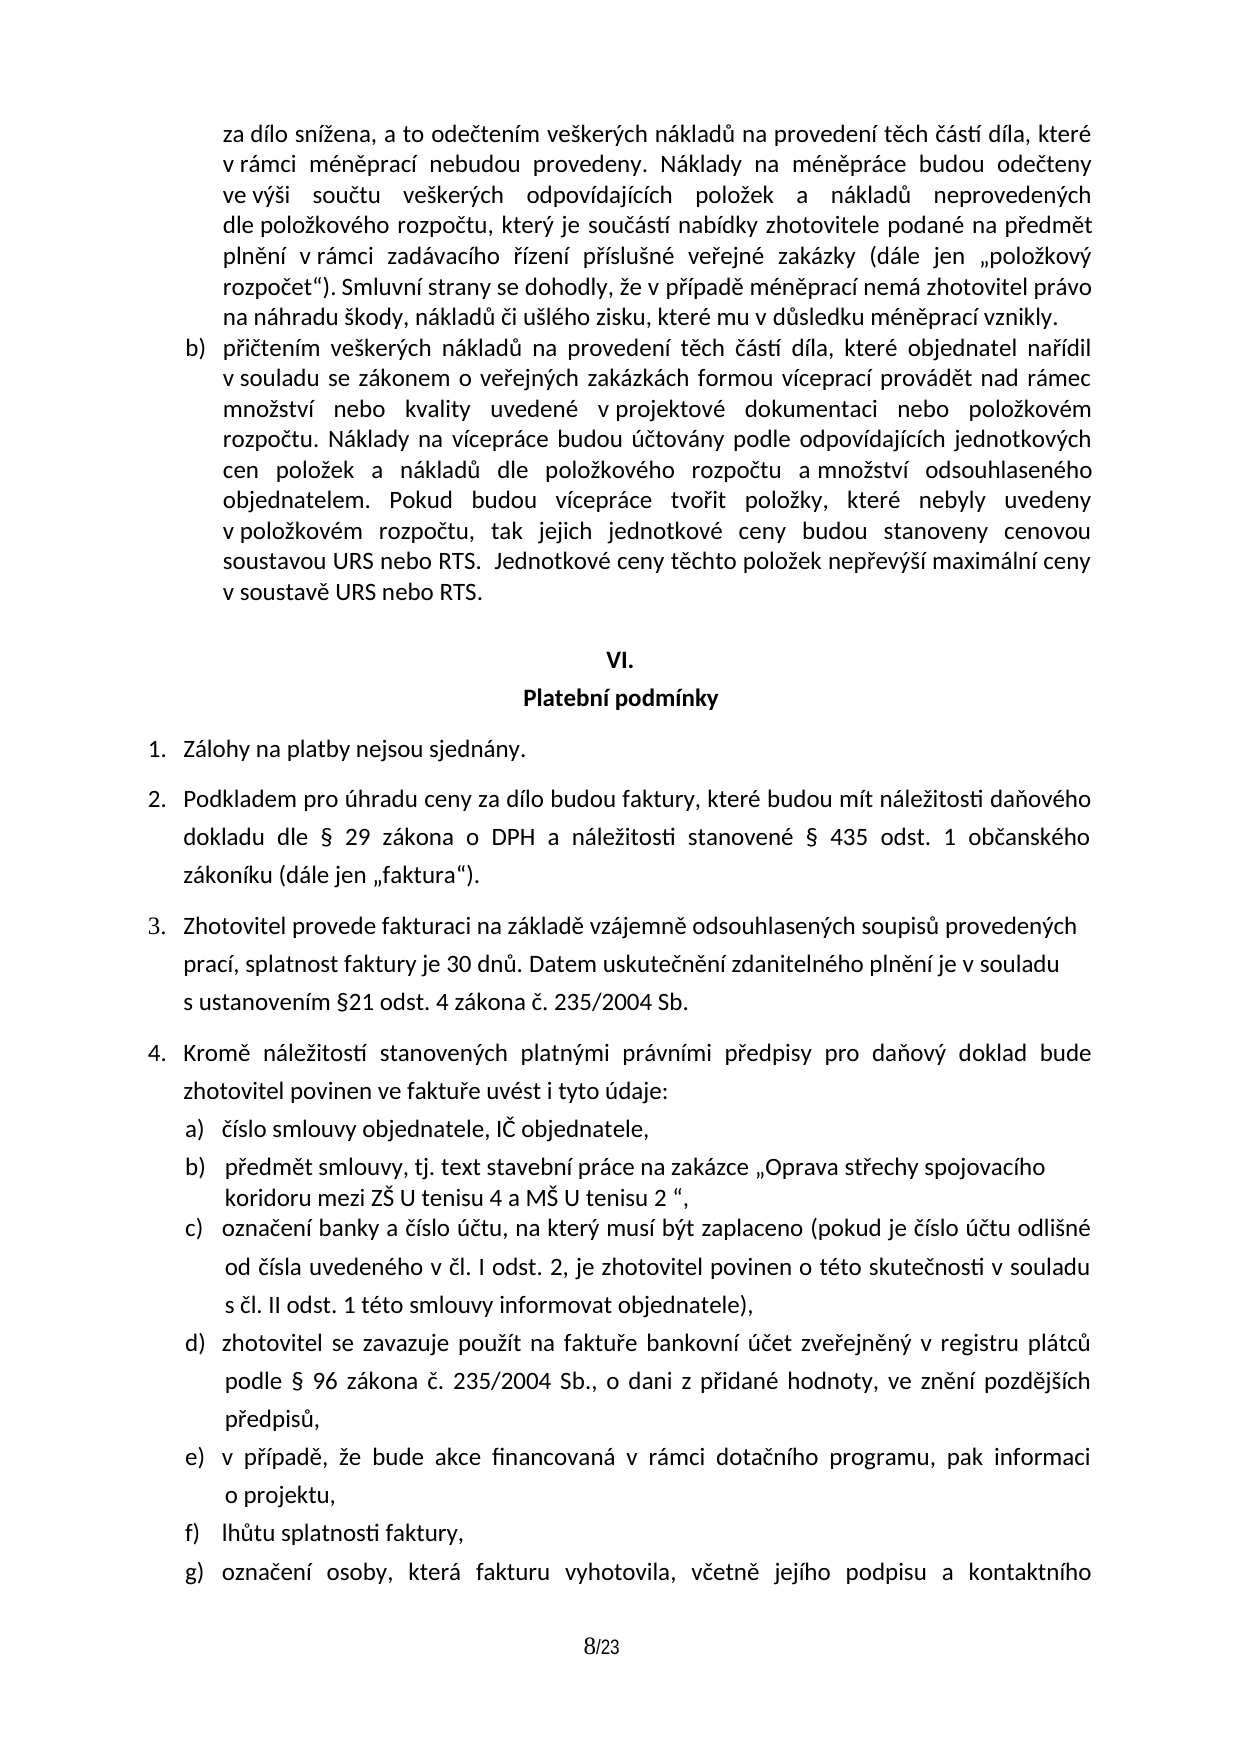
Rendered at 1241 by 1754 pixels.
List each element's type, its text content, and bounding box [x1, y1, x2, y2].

list předmět smlouvy, tj. text stavební práce na zakázce „Oprava střechy spojovacího koridoru mezi ZŠ U tenisu 4 a MŠ U tenisu 2 “, [185, 1151, 1092, 1212]
list přičtením veškerých nákladů na provedení těch částí díla, které objednatel nařídil v souladu se zákonem o veřejných zakázkách formou víceprací provádět nad rámec množství nebo kvality uvedené v projektové dokumentaci nebo položkovém rozpočtu. Náklady na vícepráce budou účtovány podle odpovídajících jednotkových cen položek a nákladů dle položkového rozpočtu a množství odsouhlaseného objednatelem. Pokud budou vícepráce tvořit položky, které nebyly uvedeny v položkovém rozpočtu, tak jejich jednotkové ceny budou stanoveny cenovou soustavou URS nebo RTS. Jednotkové ceny těchto položek nepřevýší maximální ceny v soustavě URS nebo RTS. [185, 332, 1092, 606]
list Podkladem pro úhradu ceny za dílo budou faktury, které budou mít náležitosti daňového dokladu dle § 29 zákona o DPH a náležitosti stanovené § 435 odst. 1 občanského zákoníku (dále jen „faktura“). [148, 783, 1092, 890]
list číslo smlouvy objednatele, IČ objednatele, [185, 1113, 1092, 1144]
list Zálohy na platby nejsou sjednány. [148, 733, 1092, 763]
list Zhotovitel provede fakturaci na základě vzájemně odsouhlasených soupisů provedených prací, splatnost faktury je 30 dnů. Datem uskutečnění zdanitelného plnění je v souladu s ustanovením §21 odst. 4 zákona č. 235/2004 Sb. [148, 910, 1092, 1017]
list Kromě náležitostí stanovených platnými právními předpisy pro daňový doklad bude zhotovitel povinen ve faktuře uvést i tyto údaje: [148, 1037, 1092, 1106]
list označení osoby, která fakturu vyhotovila, včetně jejího podpisu a kontaktního [185, 1556, 1092, 1586]
text VI. [148, 644, 1092, 674]
list lhůtu splatnosti faktury, [185, 1517, 1092, 1548]
list označení banky a číslo účtu, na který musí být zaplaceno (pokud je číslo účtu odlišné od čísla uvedeného v čl. I odst. 2, je zhotovitel povinen o této skutečnosti v souladu s čl. II odst. 1 této smlouvy informovat objednatele), [185, 1212, 1092, 1319]
text Platební podmínky [149, 682, 1092, 713]
list v případě, že bude akce financovaná v rámci dotačního programu, pak informaci o projektu, [185, 1441, 1092, 1510]
list zhotovitel se zavazuje použít na faktuře bankovní účet zveřejněný v registru plátců podle § 96 zákona č. 235/2004 Sb., o dani z přidané hodnoty, ve znění pozdějších předpisů, [185, 1327, 1092, 1434]
list za dílo snížena, a to odečtením veškerých nákladů na provedení těch částí díla, které v rámci méněprací nebudou provedeny. Náklady na méněpráce budou odečteny ve výši součtu veškerých odpovídajících položek a nákladů neprovedených dle položkového rozpočtu, který je součástí nabídky zhotovitele podané na předmět plnění v rámci zadávacího řízení příslušné veřejné zakázky (dále jen „položkový rozpočet“). Smluvní strany se dohodly, že v případě méněprací nemá zhotovitel právo na náhradu škody, nákladů či ušlého zisku, které mu v důsledku méněprací vznikly. [185, 118, 1092, 332]
